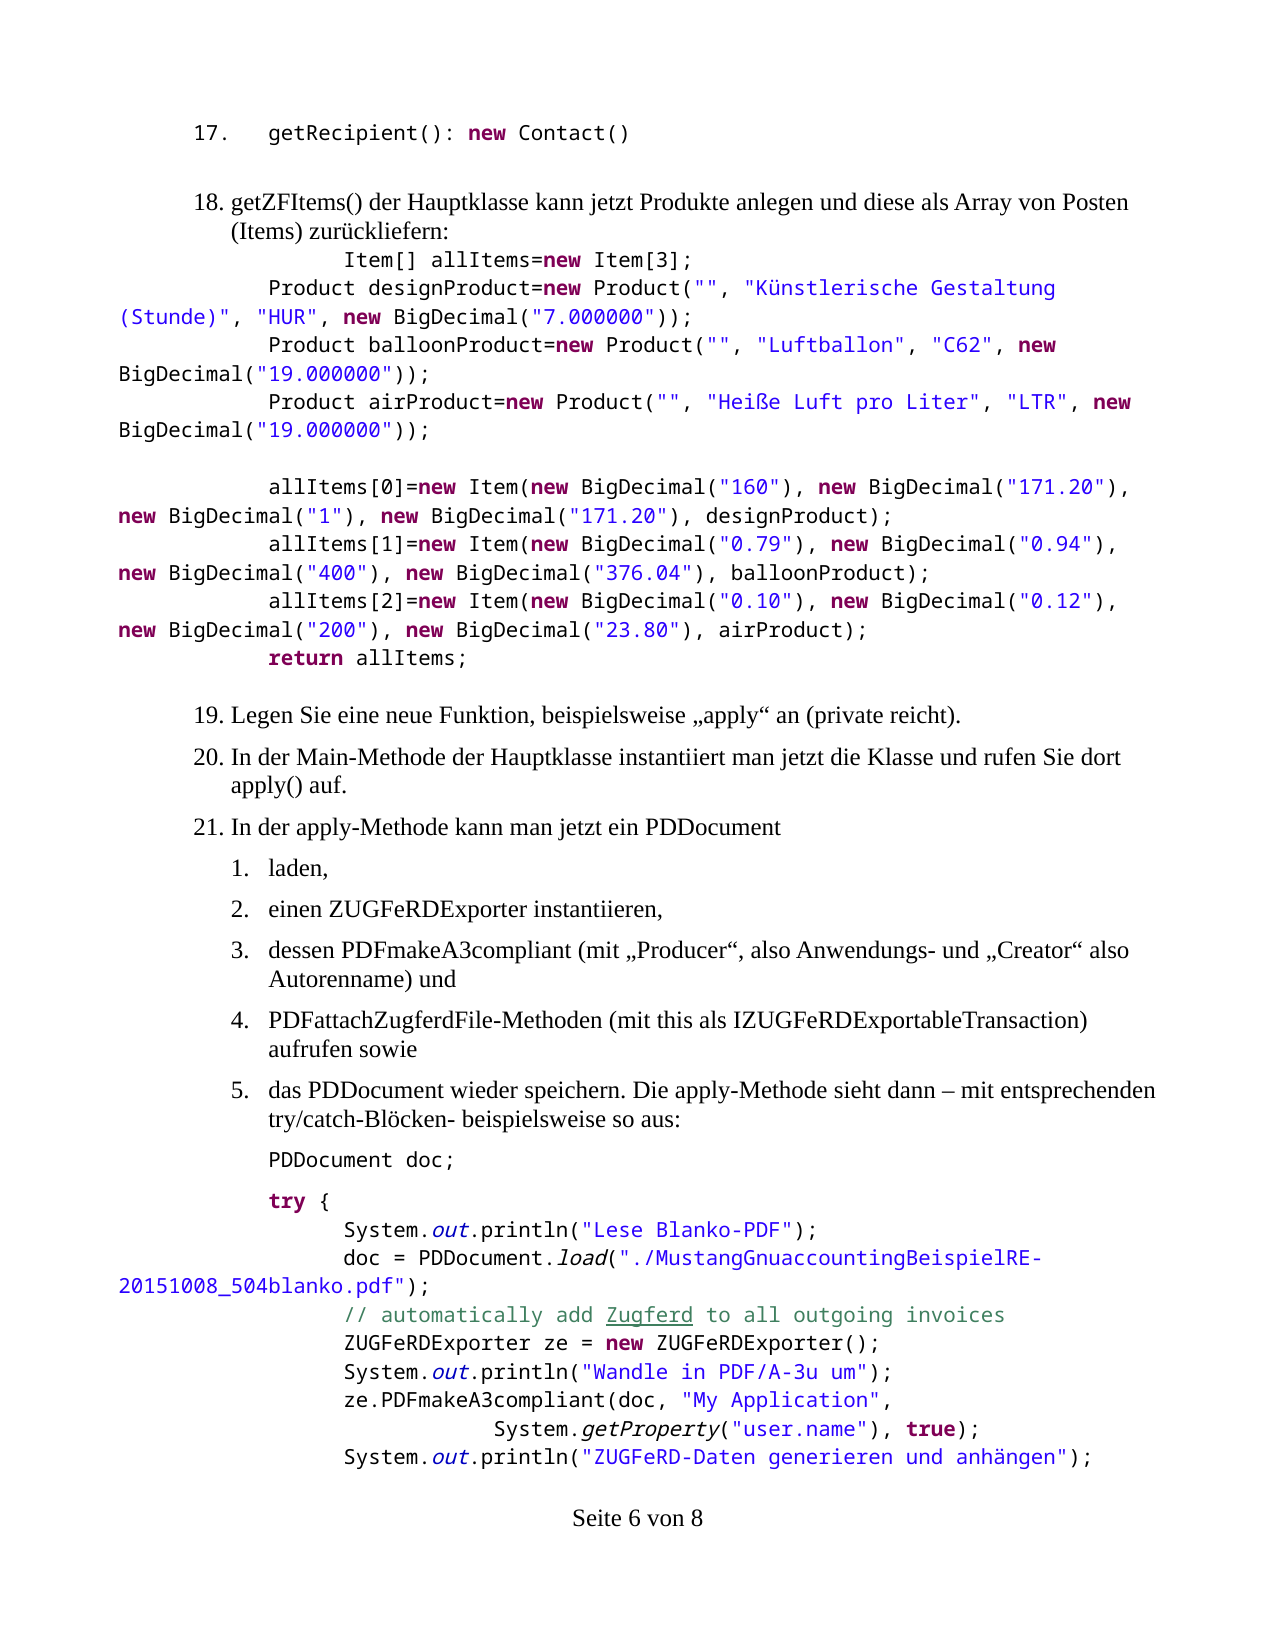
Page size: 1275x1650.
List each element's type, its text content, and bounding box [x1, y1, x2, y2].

text // automatically add Zugferd to all outgoing invoices [118, 1300, 1157, 1328]
list getZFItems() der Hauptklasse kann jetzt Produkte anlegen und diese als Array von Posten (Items) zurückliefern: [193, 187, 1157, 245]
text allItems[2]=new Item(new BigDecimal("0.10"), new BigDecimal("0.12"), new BigDecimal("200"), new BigDecimal("23.80"), airProduct); [118, 586, 1157, 643]
list getRecipient(): new Contact() [193, 118, 1157, 147]
list das PDDocument wieder speichern. Die apply-Methode sieht dann – mit entsprechenden try/catch-Blöcken- beispielsweise so aus: [231, 1075, 1157, 1133]
text Product airProduct=new Product("", "Heiße Luft pro Liter", "LTR", new BigDecimal("19.000000")); [118, 387, 1157, 444]
text doc = PDDocument.load("./MustangGnuaccountingBeispielRE-20151008_504blanko.pdf"); [118, 1243, 1157, 1300]
text Product balloonProduct=new Product("", "Luftballon", "C62", new BigDecimal("19.000000")); [118, 330, 1157, 387]
list Item[] allItems=new Item[3]; [156, 245, 1157, 273]
text try { [118, 1186, 1157, 1215]
text ze.PDFmakeA3compliant(doc, "My Application", [118, 1385, 1157, 1414]
list PDFattachZugferdFile-Methoden (mit this als IZUGFeRDExportableTransaction) aufrufen sowie [231, 1005, 1157, 1063]
list laden, [231, 853, 1157, 882]
list dessen PDFmakeA3compliant (mit „Producer“, also Anwendungs- und „Creator“ also Autorenname) und [231, 935, 1157, 993]
text PDDocument doc; [118, 1145, 1157, 1174]
text Product designProduct=new Product("", "Künstlerische Gestaltung (Stunde)", "HUR", new BigDecimal("7.000000")); [118, 273, 1157, 330]
text System.getProperty("user.name"), true); [118, 1414, 1157, 1442]
text return allItems; [118, 643, 1157, 672]
list Legen Sie eine neue Funktion, beispielsweise „apply“ an (private reicht). [193, 700, 1157, 729]
text ZUGFeRDExporter ze = new ZUGFeRDExporter(); [118, 1328, 1157, 1357]
list einen ZUGFeRDExporter instantiieren, [231, 894, 1157, 923]
text allItems[0]=new Item(new BigDecimal("160"), new BigDecimal("171.20"), new BigDecimal("1"), new BigDecimal("171.20"), designProduct); [118, 472, 1157, 529]
text System.out.println("Lese Blanko-PDF"); [118, 1215, 1157, 1243]
list In der Main-Methode der Hauptklasse instantiiert man jetzt die Klasse und rufen Sie dort apply() auf. [193, 742, 1157, 799]
list In der apply-Methode kann man jetzt ein PDDocument [193, 812, 1157, 840]
text System.out.println("ZUGFeRD-Daten generieren und anhängen"); [118, 1442, 1157, 1471]
text System.out.println("Wandle in PDF/A-3u um"); [118, 1357, 1157, 1385]
text allItems[1]=new Item(new BigDecimal("0.79"), new BigDecimal("0.94"), new BigDecimal("400"), new BigDecimal("376.04"), balloonProduct); [118, 529, 1157, 586]
